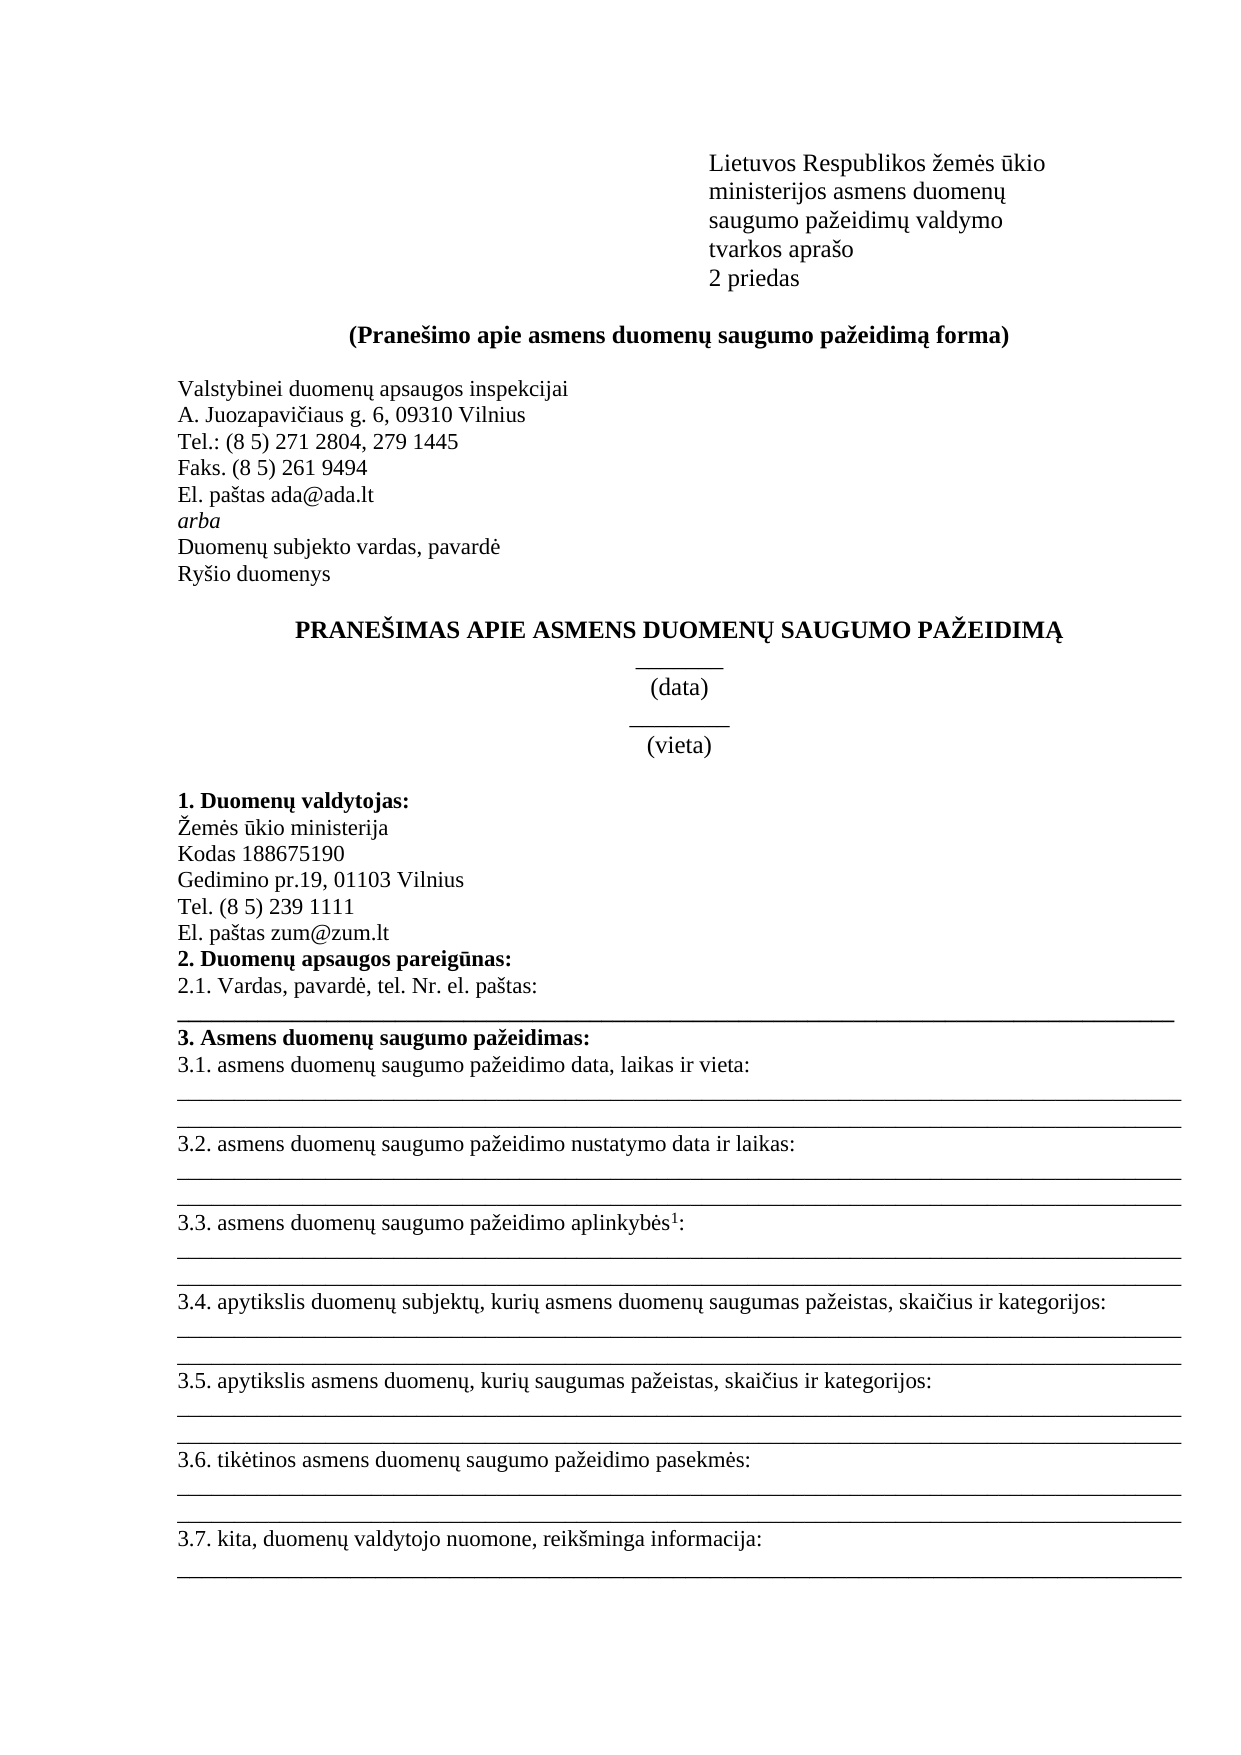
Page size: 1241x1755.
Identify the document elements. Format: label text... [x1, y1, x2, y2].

text Tel.: (8 5) 271 2804, 279 1445 [177, 428, 1181, 454]
text tvarkos aprašo [177, 234, 1181, 263]
text Lietuvos Respublikos žemės ūkio [177, 148, 1181, 176]
text 3.6. tikėtinos asmens duomenų saugumo pažeidimo pasekmės: [177, 1446, 1181, 1472]
text (data) [177, 672, 1181, 701]
text 2.1. Vardas, pavardė, tel. Nr. el. paštas: [177, 972, 1181, 998]
text PRANEŠIMAS APIE ASMENS DUOMENŲ SAUGUMO PAŽEIDIMĄ [177, 615, 1181, 643]
text 3.1. asmens duomenų saugumo pažeidimo data, laikas ir vieta: [177, 1051, 1181, 1077]
text 3.2. asmens duomenų saugumo pažeidimo nustatymo data ir laikas: [177, 1130, 1181, 1156]
text ________ [177, 701, 1181, 730]
text Žemės ūkio ministerija [177, 814, 1181, 840]
text _______________________________________________________________________________________ [177, 998, 1181, 1024]
text 3.4. apytikslis duomenų subjektų, kurių asmens duomenų saugumas pažeistas, skaičius ir kategorijos: [177, 1288, 1181, 1314]
text Valstybinei duomenų apsaugos inspekcijai [177, 375, 1181, 402]
text ministerijos asmens duomenų [177, 176, 1181, 205]
text saugumo pažeidimų valdymo [177, 205, 1181, 234]
text 3.7. kita, duomenų valdytojo nuomone, reikšminga informacija: [177, 1525, 1181, 1552]
text Kodas 188675190 [177, 840, 1181, 866]
text Ryšio duomenys [177, 560, 1181, 586]
text arba [177, 507, 1181, 533]
text 3.5. apytikslis asmens duomenų, kurių saugumas pažeistas, skaičius ir kategorijos: [177, 1367, 1181, 1393]
text Tel. (8 5) 239 1111 [177, 893, 1181, 919]
text 1. Duomenų valdytojas: [177, 787, 1181, 814]
text 2. Duomenų apsaugos pareigūnas: [177, 945, 1181, 972]
text 2 priedas [177, 263, 1181, 291]
text Duomenų subjekto vardas, pavardė [177, 533, 1181, 560]
text El. paštas zum@zum.lt [177, 919, 1181, 945]
text Faks. (8 5) 261 9494 [177, 454, 1181, 481]
text (Pranešimo apie asmens duomenų saugumo pažeidimą forma) [177, 320, 1181, 349]
text 3. Asmens duomenų saugumo pažeidimas: [177, 1024, 1181, 1051]
text _______ [177, 643, 1181, 672]
text El. paštas ada@ada.lt [177, 481, 1181, 507]
text (vieta) [177, 730, 1181, 758]
text A. Juozapavičiaus g. 6, 09310 Vilnius [177, 402, 1181, 428]
text 3.3. asmens duomenų saugumo pažeidimo aplinkybės1: [177, 1209, 1181, 1235]
text Gedimino pr.19, 01103 Vilnius [177, 866, 1181, 893]
